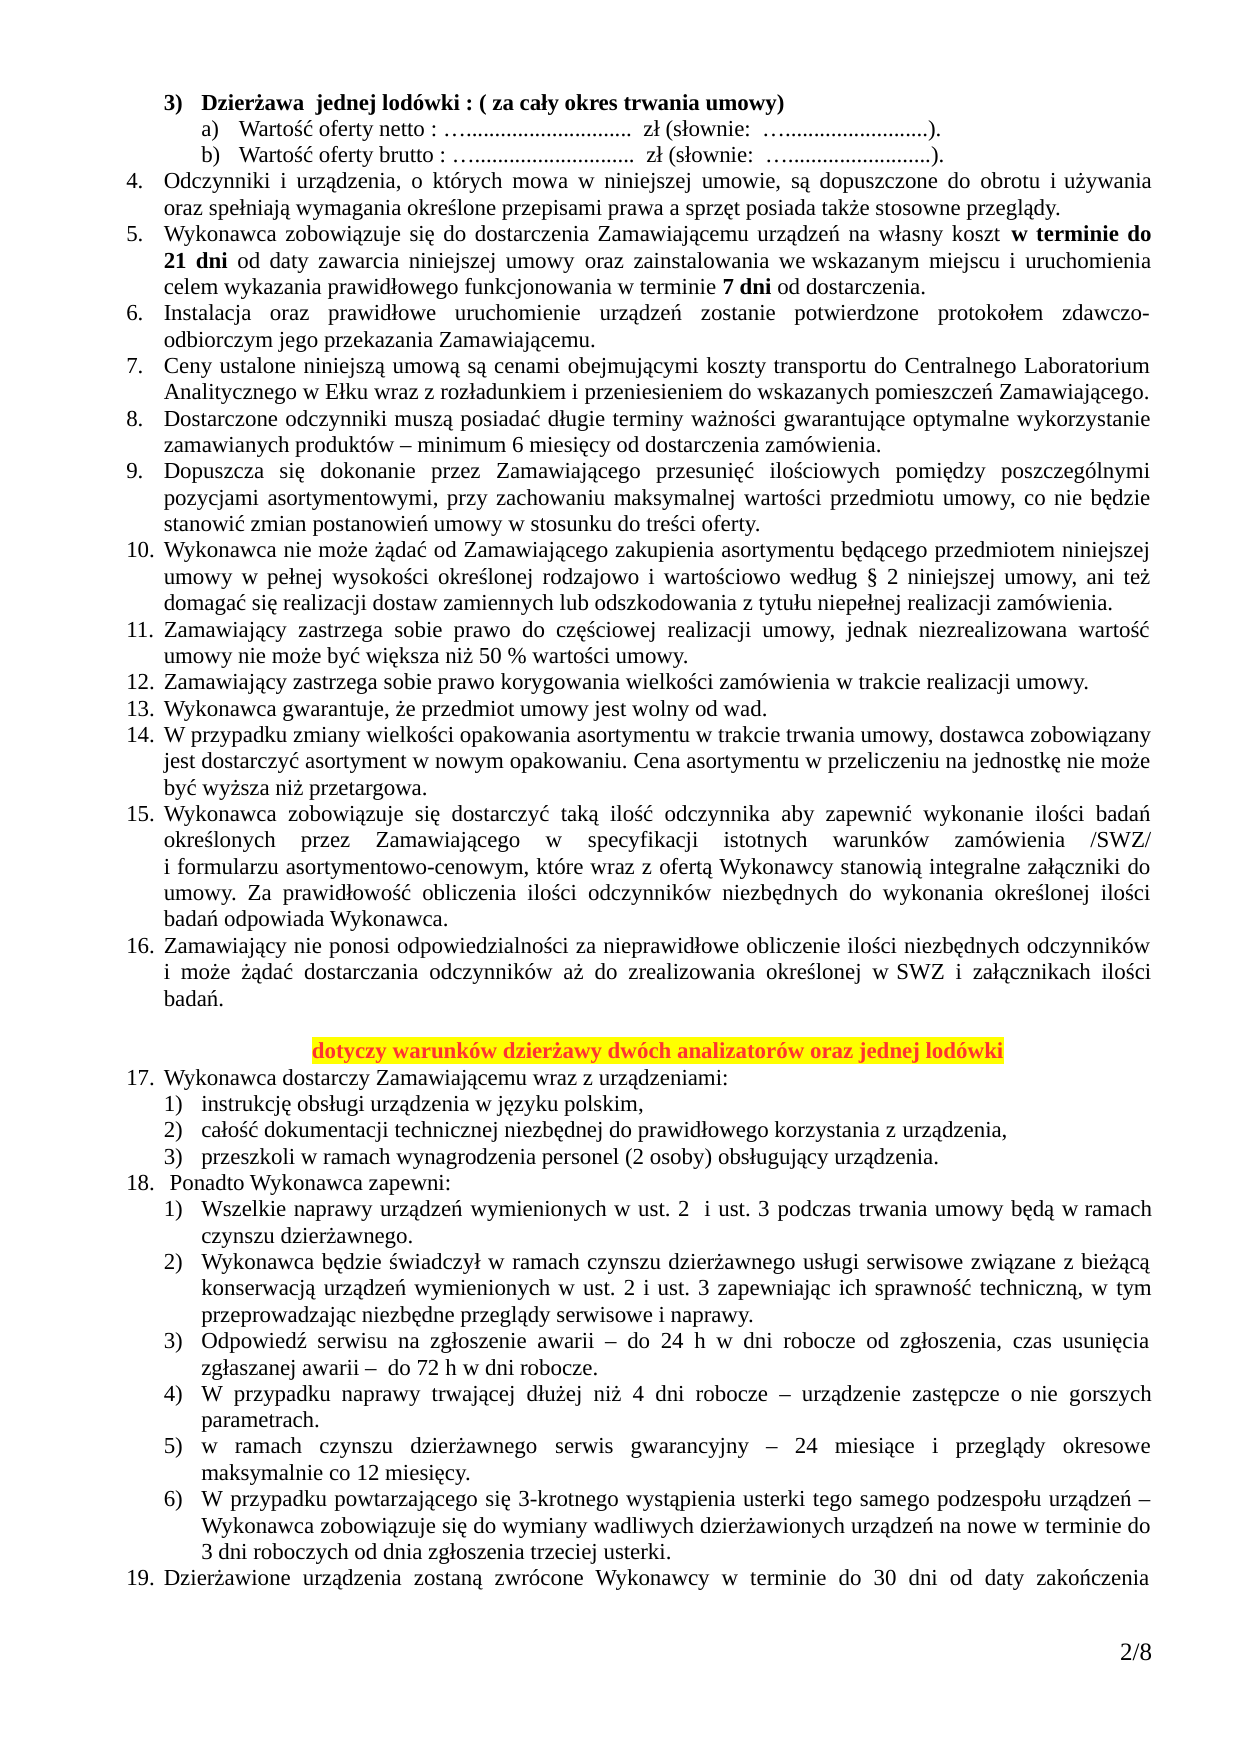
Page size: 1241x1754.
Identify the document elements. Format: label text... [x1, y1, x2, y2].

list W przypadku naprawy trwającej dłużej niż 4 dni robocze – urządzenie zastępcze o nie gorszych parametrach. [163, 1380, 1152, 1433]
list Wykonawca zobowiązuje się dostarczyć taką ilość odczynnika aby zapewnić wykonanie ilości badań określonych przez Zamawiającego w specyfikacji istotnych warunków zamówienia /SWZ/ i formularzu asortymentowo-cenowym, które wraz z ofertą Wykonawcy stanowią integralne załączniki do umowy. Za prawidłowość obliczenia ilości odczynników niezbędnych do wykonania określonej ilości badań odpowiada Wykonawca. [126, 800, 1152, 932]
list Dzierżawione urządzenia zostaną zwrócone Wykonawcy w terminie do 30 dni od daty zakończenia [126, 1564, 1152, 1591]
list Wykonawca dostarczy Zamawiającemu wraz z urządzeniami: [126, 1064, 1152, 1090]
list Wykonawca gwarantuje, że przedmiot umowy jest wolny od wad. [126, 695, 1152, 721]
list Zamawiający zastrzega sobie prawo do częściowej realizacji umowy, jednak niezrealizowana wartość umowy nie może być większa niż 50 % wartości umowy. [126, 616, 1152, 668]
list Zamawiający nie ponosi odpowiedzialności za nieprawidłowe obliczenie ilości niezbędnych odczynników i może żądać dostarczania odczynników aż do zrealizowania określonej w SWZ i załącznikach ilości badań. [126, 932, 1152, 1011]
list Odpowiedź serwisu na zgłoszenie awarii – do 24 h w dni robocze od zgłoszenia, czas usunięcia zgłaszanej awarii – do 72 h w dni robocze. [163, 1327, 1152, 1380]
list Wartość oferty brutto : …............................ zł (słownie: ….........................). [201, 141, 1152, 168]
list w ramach czynszu dzierżawnego serwis gwarancyjny – 24 miesiące i przeglądy okresowe maksymalnie co 12 miesięcy. [163, 1433, 1152, 1485]
list Wykonawca zobowiązuje się do dostarczenia Zamawiającemu urządzeń na własny koszt w terminie do 21 dni od daty zawarcia niniejszej umowy oraz zainstalowania we wskazanym miejscu i uruchomienia celem wykazania prawidłowego funkcjonowania w terminie 7 dni od dostarczenia. [126, 220, 1152, 299]
list Odczynniki i urządzenia, o których mowa w niniejszej umowie, są dopuszczone do obrotu i używania oraz spełniają wymagania określone przepisami prawa a sprzęt posiada także stosowne przeglądy. [126, 168, 1152, 220]
list Wykonawca nie może żądać od Zamawiającego zakupienia asortymentu będącego przedmiotem niniejszej umowy w pełnej wysokości określonej rodzajowo i wartościowo według § 2 niniejszej umowy, ani też domagać się realizacji dostaw zamiennych lub odszkodowania z tytułu niepełnej realizacji zamówienia. [126, 537, 1152, 616]
list Dostarczone odczynniki muszą posiadać długie terminy ważności gwarantujące optymalne wykorzystanie zamawianych produktów – minimum 6 miesięcy od dostarczenia zamówienia. [126, 405, 1152, 457]
list Instalacja oraz prawidłowe uruchomienie urządzeń zostanie potwierdzone protokołem zdawczo-odbiorczym jego przekazania Zamawiającemu. [126, 299, 1152, 352]
list Dzierżawa jednej lodówki : ( za cały okres trwania umowy) [163, 88, 1152, 115]
list całość dokumentacji technicznej niezbędnej do prawidłowego korzystania z urządzenia, [163, 1116, 1152, 1143]
list Dopuszcza się dokonanie przez Zamawiającego przesunięć ilościowych pomiędzy poszczególnymi pozycjami asortymentowymi, przy zachowaniu maksymalnej wartości przedmiotu umowy, co nie będzie stanowić zmian postanowień umowy w stosunku do treści oferty. [126, 457, 1152, 537]
list Ponadto Wykonawca zapewni: [126, 1169, 1152, 1195]
list Zamawiający zastrzega sobie prawo korygowania wielkości zamówienia w trakcie realizacji umowy. [126, 668, 1152, 695]
list Ceny ustalone niniejszą umową są cenami obejmującymi koszty transportu do Centralnego Laboratorium Analitycznego w Ełku wraz z rozładunkiem i przeniesieniem do wskazanych pomieszczeń Zamawiającego. [126, 352, 1152, 405]
list dotyczy warunków dzierżawy dwóch analizatorów oraz jednej lodówki [126, 1037, 1152, 1064]
list W przypadku zmiany wielkości opakowania asortymentu w trakcie trwania umowy, dostawca zobowiązany jest dostarczyć asortyment w nowym opakowaniu. Cena asortymentu w przeliczeniu na jednostkę nie może być wyższa niż przetargowa. [126, 721, 1152, 800]
list przeszkoli w ramach wynagrodzenia personel (2 osoby) obsługujący urządzenia. [163, 1143, 1152, 1169]
list Wykonawca będzie świadczył w ramach czynszu dzierżawnego usługi serwisowe związane z bieżącą konserwacją urządzeń wymienionych w ust. 2 i ust. 3 zapewniając ich sprawność techniczną, w tym przeprowadzając niezbędne przeglądy serwisowe i naprawy. [163, 1248, 1152, 1327]
list Wartość oferty netto : …............................. zł (słownie: ….........................). [201, 115, 1152, 141]
list Wszelkie naprawy urządzeń wymienionych w ust. 2 i ust. 3 podczas trwania umowy będą w ramach czynszu dzierżawnego. [163, 1195, 1152, 1248]
list W przypadku powtarzającego się 3-krotnego wystąpienia usterki tego samego podzespołu urządzeń – Wykonawca zobowiązuje się do wymiany wadliwych dzierżawionych urządzeń na nowe w terminie do 3 dni roboczych od dnia zgłoszenia trzeciej usterki. [163, 1485, 1152, 1564]
list instrukcję obsługi urządzenia w języku polskim, [163, 1090, 1152, 1116]
